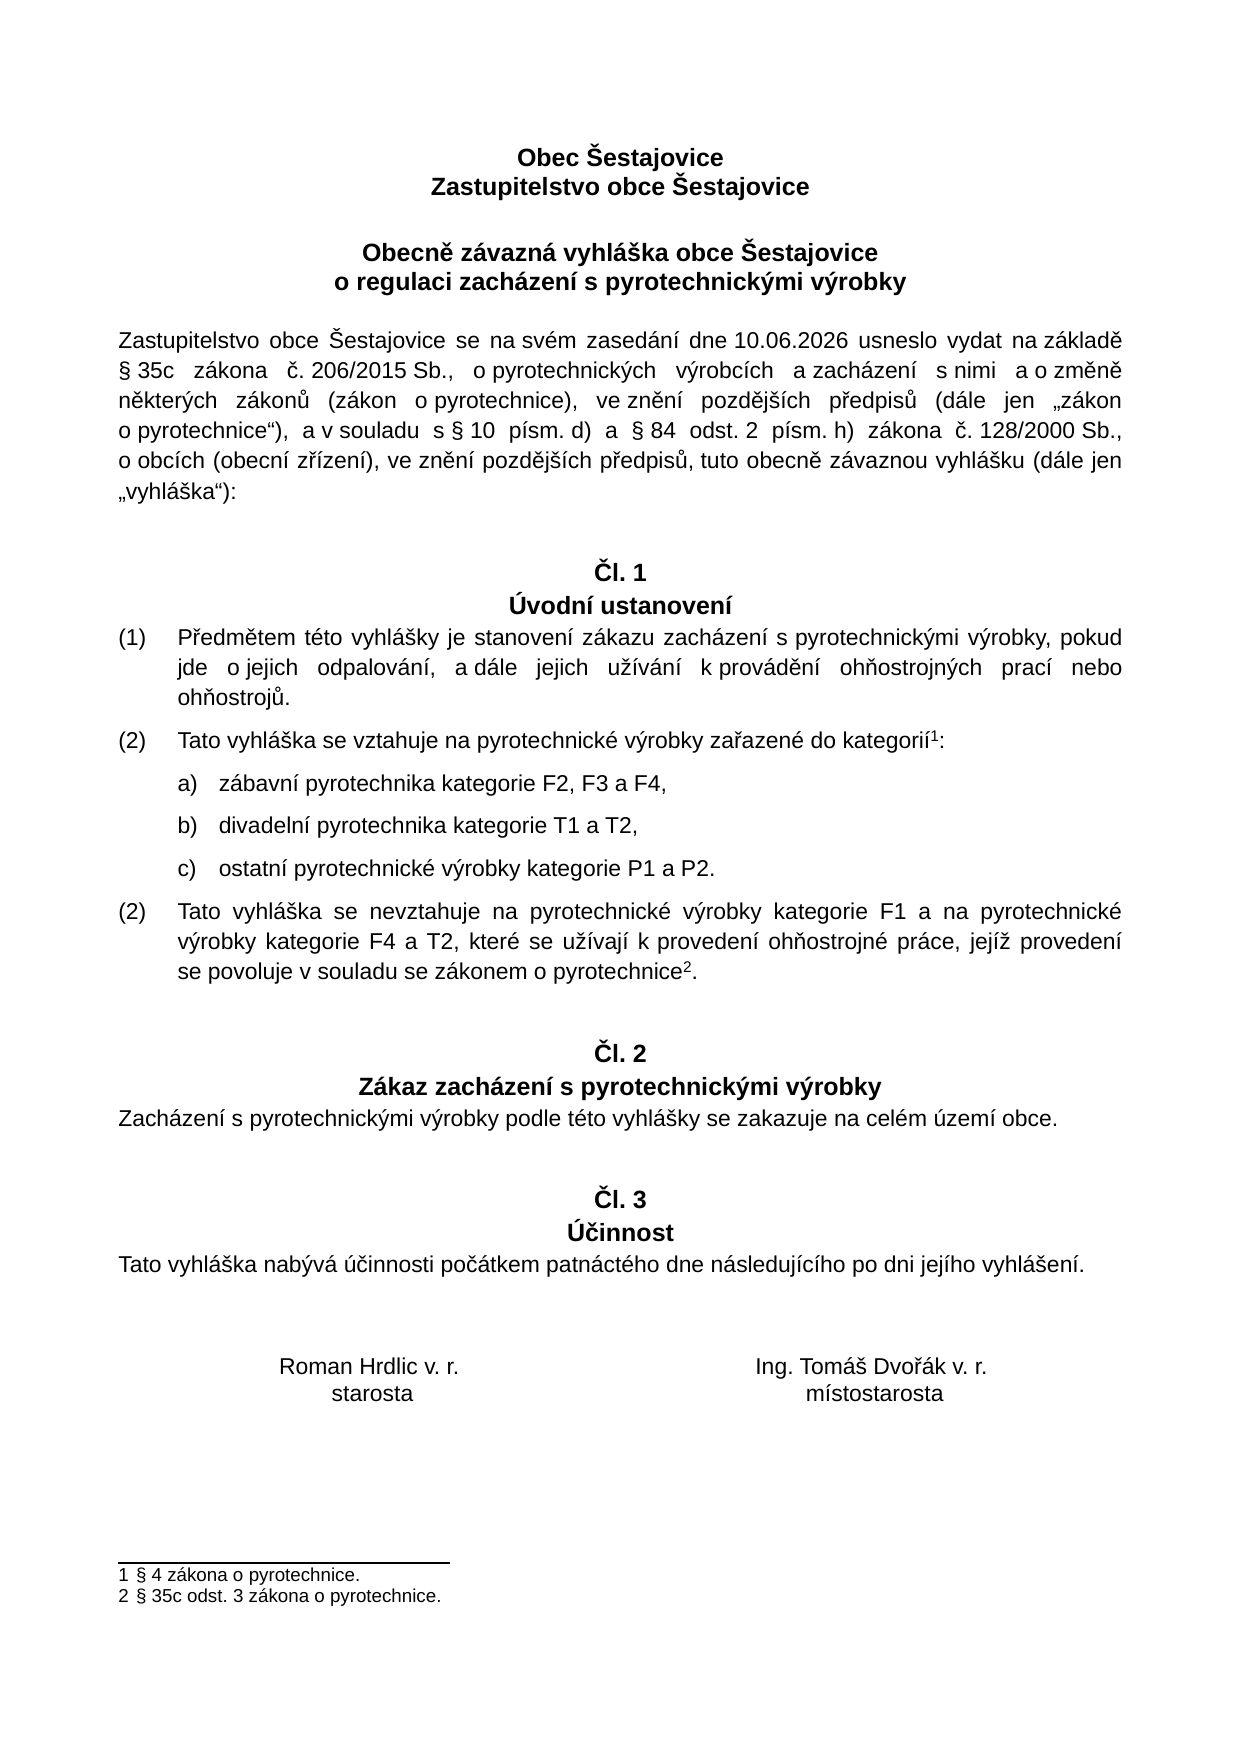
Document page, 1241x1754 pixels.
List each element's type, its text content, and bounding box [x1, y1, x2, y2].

text Obec Šestajovice Zastupitelstvo obce Šestajovice [118, 143, 1122, 201]
list ostatní pyrotechnické výrobky kategorie P1 a P2. [177, 855, 1122, 882]
table_cell [118, 1412, 620, 1530]
text Zacházení s pyrotechnickými výrobky podle této vyhlášky se zakazuje na celém území obce. [118, 1104, 1122, 1131]
list divadelní pyrotechnika kategorie T1 a T2, [177, 812, 1122, 839]
list § 35c odst. 3 zákona o pyrotechnice. [118, 1585, 1122, 1607]
table_header Roman Hrdlic v. r. starosta [118, 1294, 620, 1412]
table_cell [620, 1412, 1122, 1530]
list Tato vyhláška se nevztahuje na pyrotechnické výrobky kategorie F1 a na pyrotechnické výrobky kategorie F4 a T2, které se užívají k provedení ohňostrojné práce, jejíž provedení se povoluje v souladu se zákonem o pyrotechnice. [118, 898, 1122, 985]
text Zastupitelstvo obce Šestajovice se na svém zasedání dne 10.06.2026 usneslo vydat na základě § 35c zákona č. 206/2015 Sb., o pyrotechnických výrobcích a zacházení s nimi a o změně některých zákonů (zákon o pyrotechnice), ve znění pozdějších předpisů (dále jen „zákon o pyrotechnice“), a v souladu s § 10 písm. d) a § 84 odst. 2 písm. h) zákona č. 128/2000 Sb., o obcích (obecní zřízení), ve znění pozdějších předpisů, tuto obecně závaznou vyhlášku (dále jen „vyhláška“): [118, 327, 1122, 504]
list § 4 zákona o pyrotechnice. [118, 1563, 1122, 1585]
subtitle Čl. 2 Zákaz zacházení s pyrotechnickými výrobky [118, 1038, 1122, 1100]
table_header Ing. Tomáš Dvořák v. r. místostarosta [620, 1294, 1122, 1412]
list Tato vyhláška se vztahuje na pyrotechnické výrobky zařazené do kategorií: [118, 727, 1122, 753]
list zábavní pyrotechnika kategorie F2, F3 a F4, [177, 770, 1122, 796]
subtitle Obecně závazná vyhláška obce Šestajovice o regulaci zacházení s pyrotechnickými výrobky [118, 238, 1122, 295]
subtitle Čl. 1 Úvodní ustanovení [118, 558, 1122, 620]
list Předmětem této vyhlášky je stanovení zákazu zacházení s pyrotechnickými výrobky, pokud jde o jejich odpalování, a dále jejich užívání k provádění ohňostrojných prací nebo ohňostrojů. [118, 624, 1122, 711]
text Tato vyhláška nabývá účinnosti počátkem patnáctého dne následujícího po dni jejího vyhlášení. [118, 1251, 1122, 1277]
subtitle Čl. 3 Účinnost [118, 1185, 1122, 1247]
